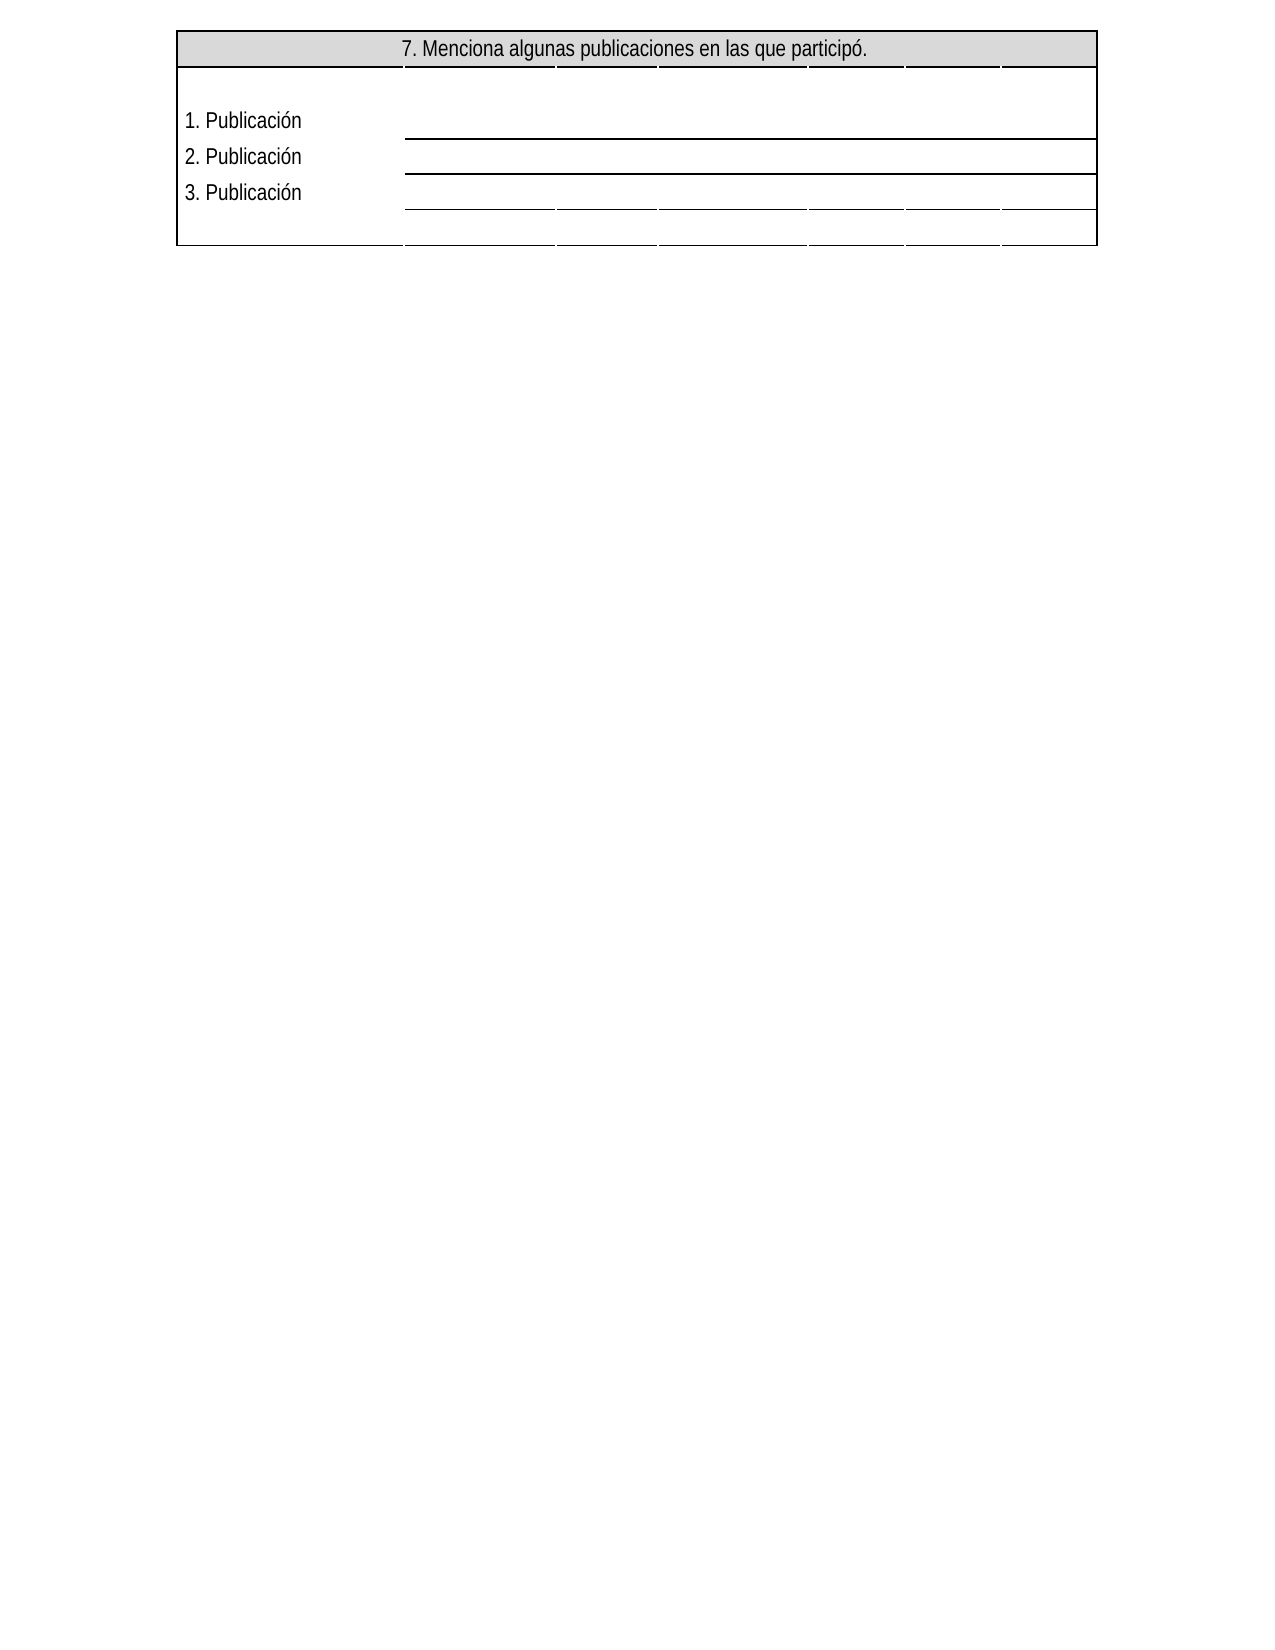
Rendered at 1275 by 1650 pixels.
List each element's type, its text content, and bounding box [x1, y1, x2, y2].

table_cell [906, 210, 1000, 245]
table_cell [557, 68, 657, 101]
table_cell [1002, 68, 1096, 101]
table_cell [659, 68, 807, 101]
table_cell [809, 210, 904, 245]
table_cell [405, 140, 1096, 173]
table_cell 3. Publicación [178, 173, 403, 209]
table_cell [405, 104, 1096, 137]
table_cell [906, 68, 1000, 101]
table_cell [809, 68, 904, 101]
table_cell [659, 210, 807, 245]
table_cell [405, 210, 555, 245]
table_cell [405, 68, 555, 101]
table_cell 1. Publicación [178, 104, 403, 137]
table_cell 2. Publicación [178, 138, 403, 173]
table_cell [1002, 210, 1096, 245]
table_cell [557, 210, 657, 245]
table_cell [178, 209, 403, 245]
table_cell [178, 68, 403, 101]
table_cell [405, 175, 1096, 209]
table_cell 7. Menciona algunas publicaciones en las que participó. [178, 32, 1096, 66]
